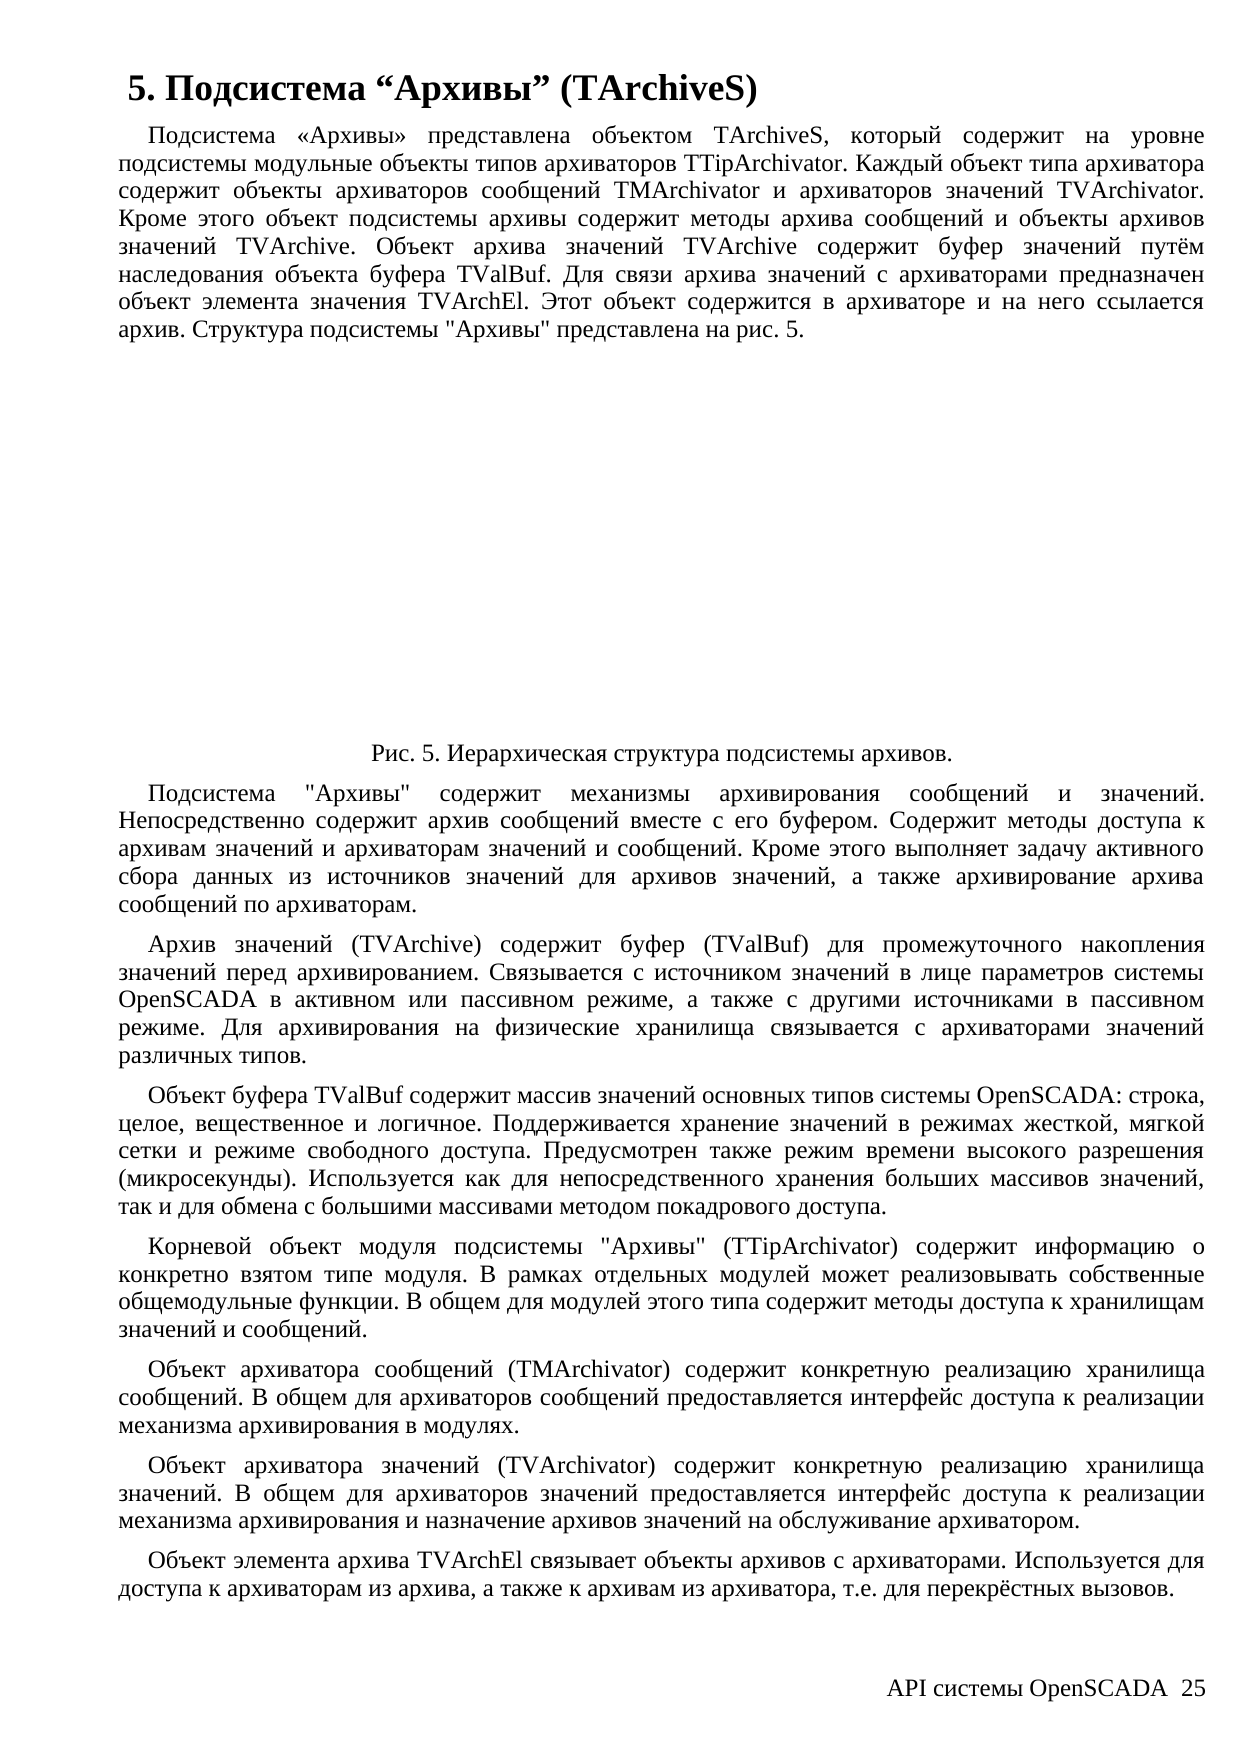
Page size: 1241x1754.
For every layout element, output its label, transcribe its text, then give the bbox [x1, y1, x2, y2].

text Рис. 5. Иерархическая структура подсистемы архивов. [118, 355, 1206, 766]
text Архив значений (TVArchive) содержит буфер (TValBuf) для промежуточного накопления значений перед архивированием. Связывается с источником значений в лице параметров системы OpenSCADA в активном или пассивном режиме, а также с другими источниками в пассивном режиме. Для архивирования на физические хранилища связывается с архиваторами значений различных типов. [118, 930, 1206, 1068]
text Корневой объект модуля подсистемы "Архивы" (TTipArchivator) содержит информацию о конкретно взятом типе модуля. В рамках отдельных модулей может реализовывать собственные общемодульные функции. В общем для модулей этого типа содержит методы доступа к хранилищам значений и сообщений. [118, 1232, 1206, 1343]
subtitle 5. Подсистема “Архивы” (TArchiveS) [118, 67, 1206, 109]
text Объект архиватора значений (TVArchivator) содержит конкретную реализацию хранилища значений. В общем для архиваторов значений предоставляется интерфейс доступа к реализации механизма архивирования и назначение архивов значений на обслуживание архиватором. [118, 1451, 1206, 1534]
text Подсистема «Архивы» представлена объектом TArchiveS, который содержит на уровне подсистемы модульные объекты типов архиваторов TTipArchivator. Каждый объект типа архиватора содержит объекты архиваторов сообщений TMArchivator и архиваторов значений TVArchivator. Кроме этого объект подсистемы архивы содержит методы архива сообщений и объекты архивов значений TVArchive. Объект архива значений TVArchive содержит буфер значений путём наследования объекта буфера TValBuf. Для связи архива значений с архиваторами предназначен объект элемента значения TVArchEl. Этот объект содержится в архиваторе и на него ссылается архив. Структура подсистемы "Архивы" представлена на рис. 5. [118, 121, 1206, 343]
text Объект архиватора сообщений (TMArchivator) содержит конкретную реализацию хранилища сообщений. В общем для архиваторов сообщений предоставляется интерфейс доступа к реализации механизма архивирования в модулях. [118, 1355, 1206, 1438]
text Подсистема "Архивы" содержит механизмы архивирования сообщений и значений. Непосредственно содержит архив сообщений вместе с его буфером. Содержит методы доступа к архивам значений и архиваторам значений и сообщений. Кроме этого выполняет задачу активного сбора данных из источников значений для архивов значений, а также архивирование архива сообщений по архиваторам. [118, 779, 1206, 917]
text Объект элемента архива TVArchEl связывает объекты архивов с архиваторами. Используется для доступа к архиваторам из архива, а также к архивам из архиватора, т.е. для перекрёстных вызовов. [118, 1547, 1206, 1602]
text Объект буфера TValBuf содержит массив значений основных типов системы OpenSCADA: строка, целое, вещественное и логичное. Поддерживается хранение значений в режимах жесткой, мягкой сетки и режиме свободного доступа. Предусмотрен также режим времени высокого разрешения (микросекунды). Используется как для непосредственного хранения больших массивов значений, так и для обмена с большими массивами методом покадрового доступа. [118, 1081, 1206, 1219]
